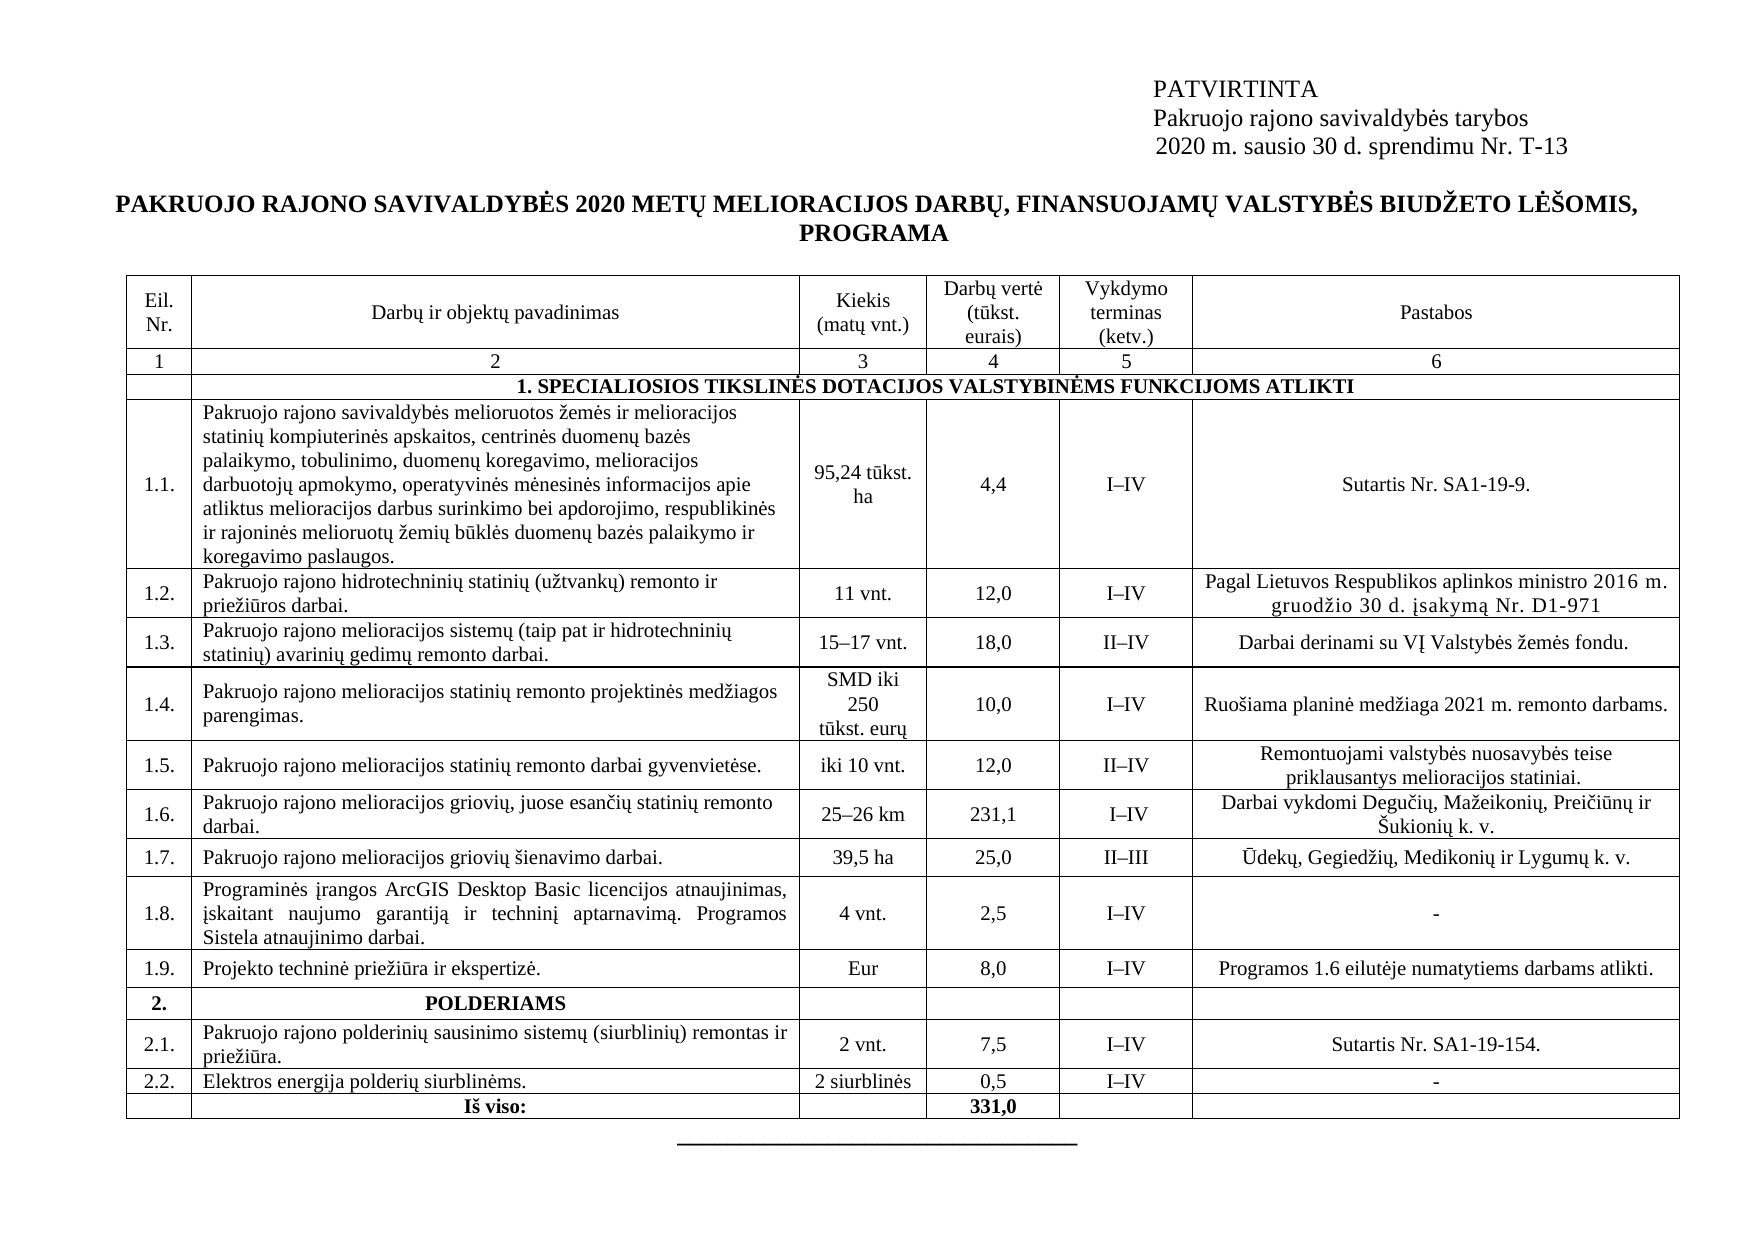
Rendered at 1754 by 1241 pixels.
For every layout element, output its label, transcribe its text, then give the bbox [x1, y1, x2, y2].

table_cell 1.8. [127, 877, 191, 949]
table_cell 1.3. [127, 618, 191, 666]
table_cell 2.1. [127, 1020, 191, 1068]
table_cell 1.2. [127, 569, 191, 617]
table_cell I–IV [1060, 877, 1192, 949]
table_cell POLDERIAMS [192, 988, 799, 1019]
table_cell Pagal Lietuvos Respublikos aplinkos ministro 2016 m. gruodžio 30 d. įsakymą Nr. D1-971 [1193, 569, 1679, 617]
table_cell Pakruojo rajono savivaldybės melioruotos žemės ir melioracijos statinių kompiuterinės apskaitos, centrinės duomenų bazės palaikymo, tobulinimo, duomenų koregavimo, melioracijos darbuotojų apmokymo, operatyvinės mėnesinės informacijos apie atliktus melioracijos darbus surinkimo bei apdorojimo, respublikinės ir rajoninės melioruotų žemių būklės duomenų bazės palaikymo ir koregavimo paslaugos. [192, 400, 799, 568]
table_cell - [1193, 877, 1679, 949]
table_cell 8,0 [927, 950, 1059, 987]
table_cell 18,0 [927, 618, 1059, 666]
table_cell 1.1. [127, 400, 191, 568]
table_cell Darbai derinami su VĮ Valstybės žemės fondu. [1193, 618, 1679, 666]
table_cell I–IV [1060, 790, 1192, 838]
table_cell [800, 1094, 926, 1118]
table_cell I–IV [1060, 569, 1192, 617]
table_header Pastabos [1193, 276, 1679, 348]
table_cell 12,0 [927, 741, 1059, 789]
table_cell 1.9. [127, 950, 191, 987]
table_cell [1060, 988, 1192, 1019]
table_cell 331,0 [927, 1094, 1059, 1118]
table_cell 1.7. [127, 839, 191, 876]
table_cell I–IV [1060, 668, 1192, 739]
table_cell 12,0 [927, 569, 1059, 617]
table_cell 1.4. [127, 668, 191, 739]
table_cell 231,1 [927, 790, 1059, 838]
table_cell SMD iki 250 tūkst. eurų [800, 668, 926, 739]
table_cell [1193, 988, 1679, 1019]
table_header Darbų ir objektų pavadinimas [192, 276, 799, 348]
text 2020 m. sausio 30 d. sprendimu Nr. T-13 [59, 131, 1695, 160]
table_cell 10,0 [927, 668, 1059, 739]
table_cell Pakruojo rajono melioracijos statinių remonto projektinės medžiagos parengimas. [192, 668, 799, 739]
table_cell I–IV [1060, 1069, 1192, 1093]
table_cell - [1193, 1069, 1679, 1093]
table_cell Elektros energija polderių siurblinėms. [192, 1069, 799, 1093]
table_cell Ruošiama planinė medžiaga 2021 m. remonto darbams. [1193, 668, 1679, 739]
table_cell 4 [927, 349, 1059, 373]
table_cell 15–17 vnt. [800, 618, 926, 666]
table_cell Pakruojo rajono melioracijos statinių remonto darbai gyvenvietėse. [192, 741, 799, 789]
table_cell 2. [127, 988, 191, 1019]
table_cell 7,5 [927, 1020, 1059, 1068]
table_cell 25,0 [927, 839, 1059, 876]
table_cell Pakruojo rajono melioracijos griovių, juose esančių statinių remonto darbai. [192, 790, 799, 838]
table_cell II–III [1060, 839, 1192, 876]
table_cell [127, 375, 191, 398]
table_cell 3 [800, 349, 926, 373]
table_cell [800, 988, 926, 1019]
table_cell [127, 1094, 191, 1118]
table_cell [927, 988, 1059, 1019]
table_cell [1060, 1094, 1192, 1118]
table_cell 2 [192, 349, 799, 373]
text PATVIRTINTA [59, 74, 1695, 103]
table_cell Pakruojo rajono hidrotechninių statinių (užtvankų) remonto ir priežiūros darbai. [192, 569, 799, 617]
text PAKRUOJO RAJONO SAVIVALDYBĖS 2020 METŲ MELIORACIJOS DARBŲ, FINANSUOJAMŲ VALSTYBĖS BIUDŽETO LĖŠOMIS, PROGRAMA [59, 189, 1695, 246]
table_cell Eur [800, 950, 926, 987]
text Pakruojo rajono savivaldybės tarybos [59, 103, 1695, 131]
table_cell 11 vnt. [800, 569, 926, 617]
table_cell 25–26 km [800, 790, 926, 838]
table_cell Pakruojo rajono melioracijos sistemų (taip pat ir hidrotechninių statinių) avarinių gedimų remonto darbai. [192, 618, 799, 666]
table_cell Sutartis Nr. SA1-19-154. [1193, 1020, 1679, 1068]
table_cell 1. SPECIALIOSIOS TIKSLINĖS DOTACIJOS VALSTYBINĖMS FUNKCIJOMS ATLIKTI [192, 375, 1679, 398]
table_cell I–IV [1060, 950, 1192, 987]
table_cell Pakruojo rajono melioracijos griovių šienavimo darbai. [192, 839, 799, 876]
table_cell 1 [127, 349, 191, 373]
table_cell Programinės įrangos ArcGIS Desktop Basic licencijos atnaujinimas, įskaitant naujumo garantiją ir techninį aptarnavimą. Programos Sistela atnaujinimo darbai. [192, 877, 799, 949]
table_header Eil. Nr. [127, 276, 191, 348]
text ________________________________ [59, 1119, 1695, 1148]
table_cell I–IV [1060, 400, 1192, 568]
table_cell 39,5 ha [800, 839, 926, 876]
table_cell I–IV [1060, 1020, 1192, 1068]
table_cell 1.5. [127, 741, 191, 789]
table_cell Iš viso: [192, 1094, 799, 1118]
table_cell 2 siurblinės [800, 1069, 926, 1093]
table_cell [1193, 1094, 1679, 1118]
table_cell 2 vnt. [800, 1020, 926, 1068]
table_cell 6 [1193, 349, 1679, 373]
table_cell II–IV [1060, 741, 1192, 789]
table_cell 1.6. [127, 790, 191, 838]
table_header Vykdymo terminas (ketv.) [1060, 276, 1192, 348]
table_cell Darbai vykdomi Degučių, Mažeikonių, Preičiūnų ir Šukionių k. v. [1193, 790, 1679, 838]
table_cell Remontuojami valstybės nuosavybės teise priklausantys melioracijos statiniai. [1193, 741, 1679, 789]
table_header Kiekis (matų vnt.) [800, 276, 926, 348]
table_cell iki 10 vnt. [800, 741, 926, 789]
table_cell Sutartis Nr. SA1-19-9. [1193, 400, 1679, 568]
table_header Darbų vertė (tūkst. eurais) [927, 276, 1059, 348]
table_cell 4,4 [927, 400, 1059, 568]
table_cell Programos 1.6 eilutėje numatytiems darbams atlikti. [1193, 950, 1679, 987]
table_cell 4 vnt. [800, 877, 926, 949]
table_cell 0,5 [927, 1069, 1059, 1093]
table_cell 2,5 [927, 877, 1059, 949]
table_cell II–IV [1060, 618, 1192, 666]
table_cell Ūdekų, Gegiedžių, Medikonių ir Lygumų k. v. [1193, 839, 1679, 876]
table_cell 95,24 tūkst. ha [800, 400, 926, 568]
table_cell 2.2. [127, 1069, 191, 1093]
table_cell 5 [1060, 349, 1192, 373]
table_cell Pakruojo rajono polderinių sausinimo sistemų (siurblinių) remontas ir priežiūra. [192, 1020, 799, 1068]
table_cell Projekto techninė priežiūra ir ekspertizė. [192, 950, 799, 987]
